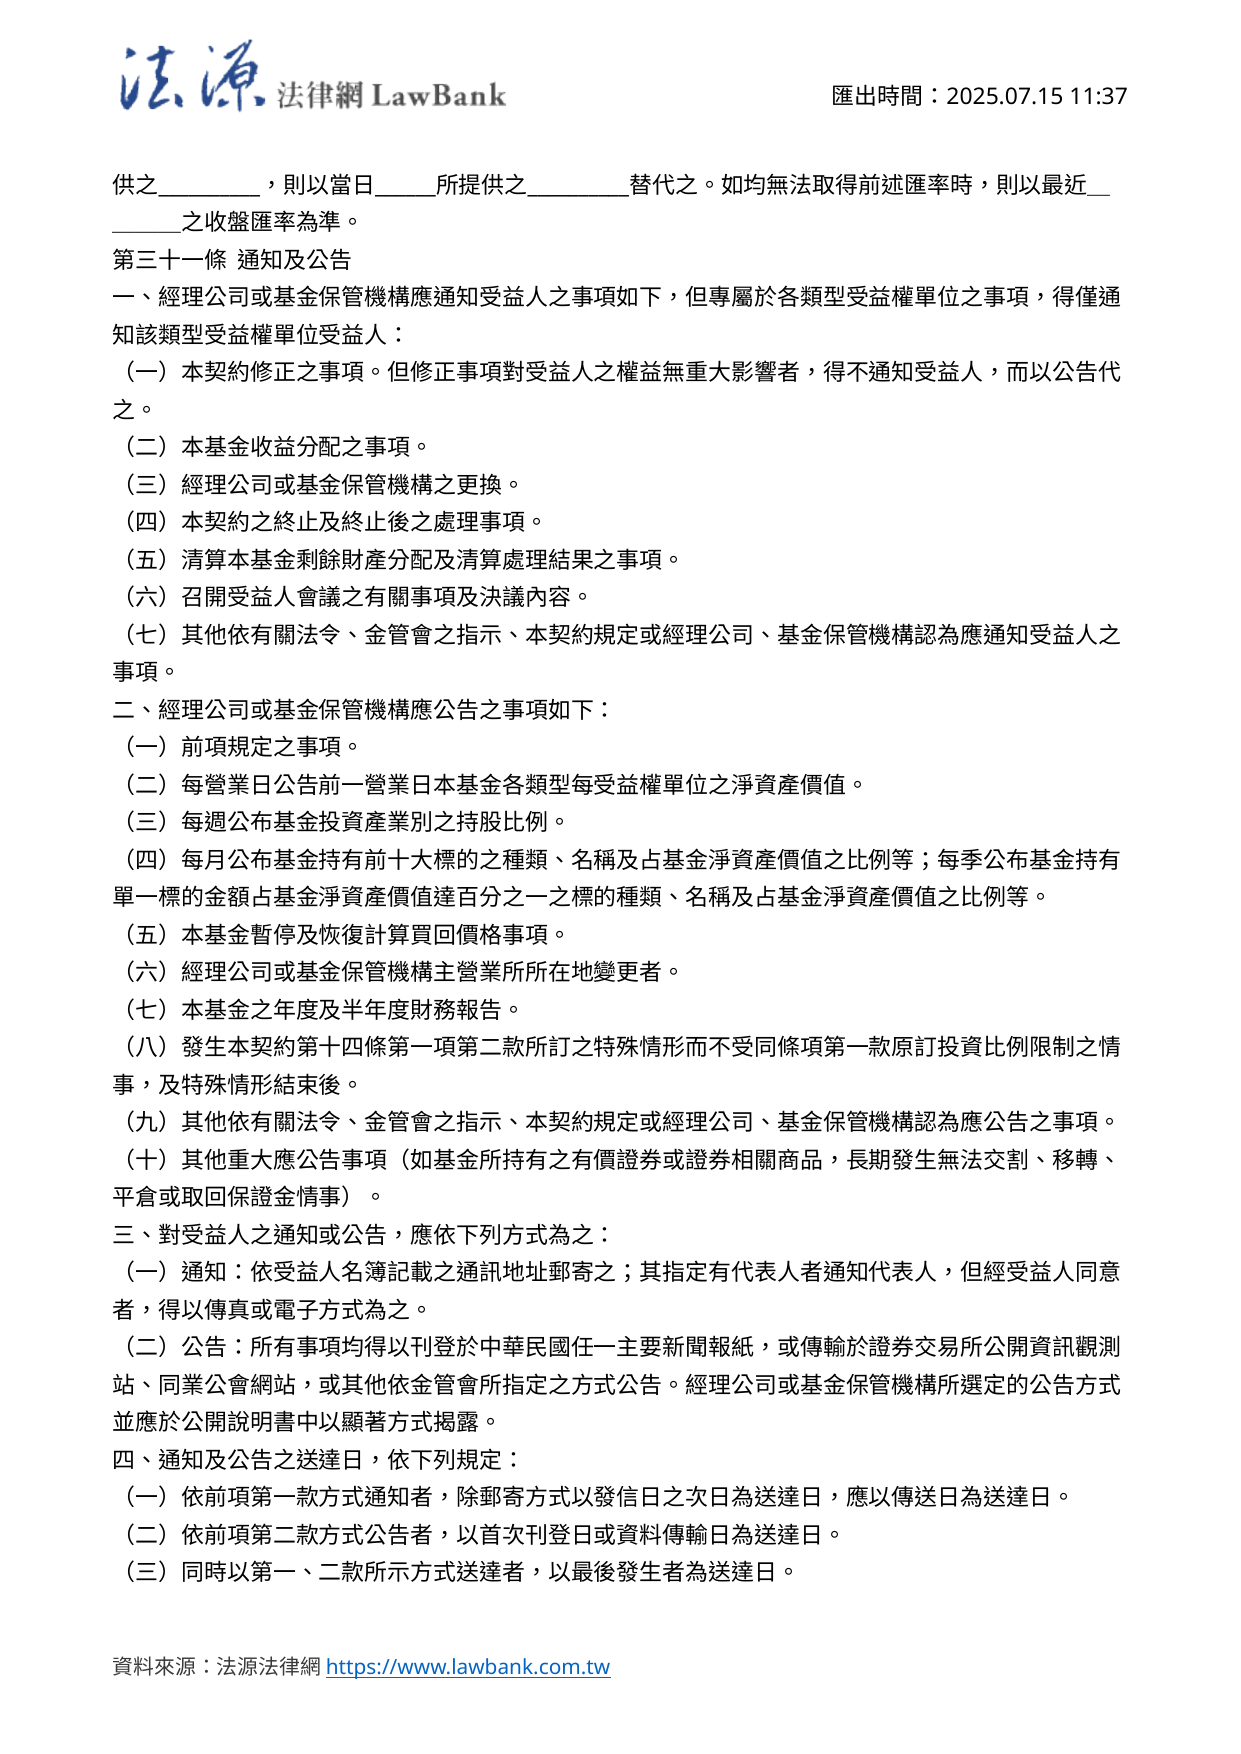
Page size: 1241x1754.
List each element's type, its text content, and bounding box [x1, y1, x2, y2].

text （二）每營業日公告前一營業日本基金各類型每受益權單位之淨資產價值。 [112, 764, 1128, 802]
text （七）其他依有關法令、金管會之指示、本契約規定或經理公司、基金保管機構認為應通知受益人之事項。 [112, 614, 1128, 689]
text （三）經理公司或基金保管機構之更換。 [112, 464, 1128, 502]
text （一）通知：依受益人名簿記載之通訊地址郵寄之；其指定有代表人者通知代表人，但經受益人同意者，得以傳真或電子方式為之。 [112, 1252, 1128, 1327]
text （六）召開受益人會議之有關事項及決議內容。 [112, 577, 1128, 614]
text （四）本契約之終止及終止後之處理事項。 [112, 502, 1128, 539]
text （十）其他重大應公告事項（如基金所持有之有價證券或證券相關商品，長期發生無法交割、移轉、平倉或取回保證金情事）。 [112, 1139, 1128, 1214]
text （三）每週公布基金投資產業別之持股比例。 [112, 802, 1128, 839]
text 四、通知及公告之送達日，依下列規定： [112, 1439, 1128, 1477]
picture [120, 39, 507, 116]
text （五）本基金暫停及恢復計算買回價格事項。 [112, 914, 1128, 952]
text （二）依前項第二款方式公告者，以首次刊登日或資料傳輸日為送達日。 [112, 1514, 1128, 1552]
text （六）經理公司或基金保管機構主營業所所在地變更者。 [112, 952, 1128, 989]
text 一、經理公司或基金保管機構應通知受益人之事項如下，但專屬於各類型受益權單位之事項，得僅通知該類型受益權單位受益人： [112, 277, 1128, 352]
text 第三十一條 通知及公告 [112, 239, 1128, 277]
text 二、經理公司或基金保管機構應公告之事項如下： [112, 689, 1128, 727]
text （一）依前項第一款方式通知者，除郵寄方式以發信日之次日為送達日，應以傳送日為送達日。 [112, 1477, 1128, 1514]
text （四）每月公布基金持有前十大標的之種類、名稱及占基金淨資產價值之比例等；每季公布基金持有單一標的金額占基金淨資產價值達百分之一之標的種類、名稱及占基金淨資產價值之比例等。 [112, 839, 1128, 914]
text （九）其他依有關法令、金管會之指示、本契約規定或經理公司、基金保管機構認為應公告之事項。 [112, 1102, 1128, 1139]
text （八）發生本契約第十四條第一項第二款所訂之特殊情形而不受同條項第一款原訂投資比例限制之情事，及特殊情形結束後。 [112, 1027, 1128, 1102]
text （一）前項規定之事項。 [112, 727, 1128, 764]
text （二）本基金收益分配之事項。 [112, 427, 1128, 464]
text 三、對受益人之通知或公告，應依下列方式為之： [112, 1214, 1128, 1252]
text 供之__________，則以當日______所提供之__________替代之。如均無法取得前述匯率時，則以最近＿＿＿＿之收盤匯率為準。 [112, 164, 1128, 239]
text （七）本基金之年度及半年度財務報告。 [112, 989, 1128, 1027]
text （五）清算本基金剩餘財產分配及清算處理結果之事項。 [112, 539, 1128, 577]
text （三）同時以第一、二款所示方式送達者，以最後發生者為送達日。 [112, 1552, 1128, 1589]
text （一）本契約修正之事項。但修正事項對受益人之權益無重大影響者，得不通知受益人，而以公告代之。 [112, 352, 1128, 427]
text （二）公告：所有事項均得以刊登於中華民國任一主要新聞報紙，或傳輸於證券交易所公開資訊觀測站、同業公會網站，或其他依金管會所指定之方式公告。經理公司或基金保管機構所選定的公告方式並應於公開說明書中以顯著方式揭露。 [112, 1327, 1128, 1439]
